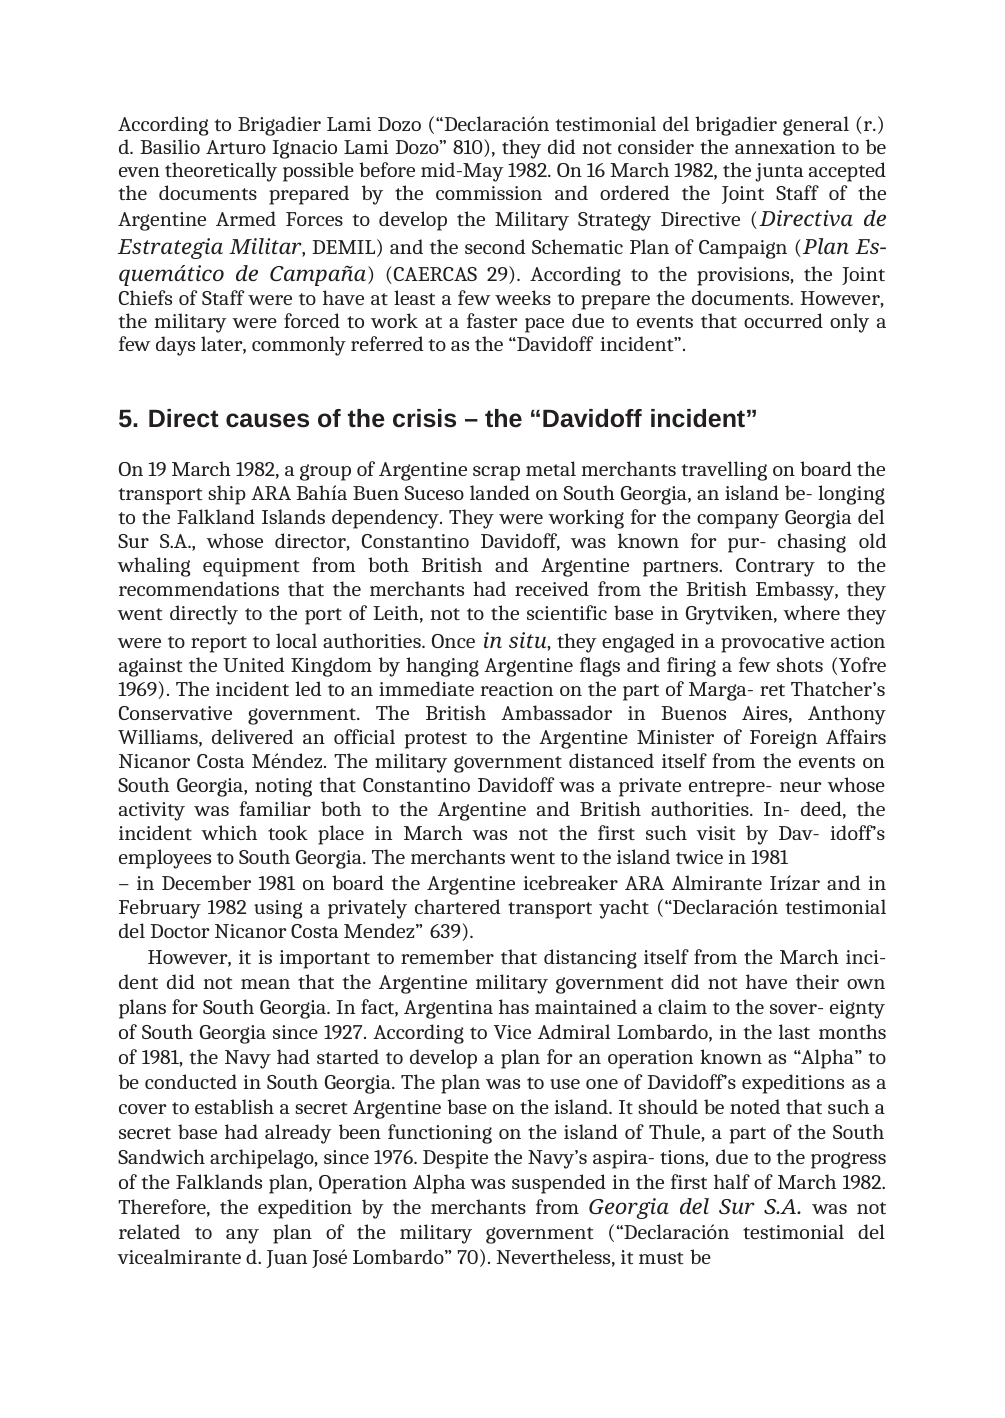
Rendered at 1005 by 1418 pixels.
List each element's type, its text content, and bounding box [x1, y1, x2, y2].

text According to Brigadier Lami Dozo (“Declaración testimonial del brigadier general (r.) d. Basilio Arturo Ignacio Lami Dozo” 810), they did not consider the annexation to be even theoretically possible before mid-May 1982. On 16 March 1982, the junta accepted the documents prepared by the commission and ordered the Joint Staff of the Argentine Armed Forces to develop the Military Strategy Directive (Directiva de Estrategia Militar, DEMIL) and the second Schematic Plan of Campaign (Plan Es- quemático de Campaña) (CAERCAS 29). According to the provisions, the Joint Chiefs of Staff were to have at least a few weeks to prepare the documents. However, the military were forced to work at a faster pace due to events that occurred only a few days later, commonly referred to as the “Davidoff incident”. [118, 113, 887, 357]
subtitle Direct causes of the crisis – the “Davidoff incident” [118, 404, 898, 433]
text On 19 March 1982, a group of Argentine scrap metal merchants travelling on board the transport ship ARA Bahía Buen Suceso landed on South Georgia, an island be- longing to the Falkland Islands dependency. They were working for the company Georgia del Sur S.A., whose director, Constantino Davidoff, was known for pur- chasing old whaling equipment from both British and Argentine partners. Contrary to the recommendations that the merchants had received from the British Embassy, they went directly to the port of Leith, not to the scientific base in Grytviken, where they were to report to local authorities. Once in situ, they engaged in a provocative action against the United Kingdom by hanging Argentine flags and firing a few shots (Yofre 1969). The incident led to an immediate reaction on the part of Marga- ret Thatcher’s Conservative government. The British Ambassador in Buenos Aires, Anthony Williams, delivered an official protest to the Argentine Minister of Foreign Affairs Nicanor Costa Méndez. The military government distanced itself from the events on South Georgia, noting that Constantino Davidoff was a private entrepre- neur whose activity was familiar both to the Argentine and British authorities. In- deed, the incident which took place in March was not the first such visit by Dav- idoff’s employees to South Georgia. The merchants went to the island twice in 1981 [118, 458, 887, 870]
text However, it is important to remember that distancing itself from the March inci- dent did not mean that the Argentine military government did not have their own plans for South Georgia. In fact, Argentina has maintained a claim to the sover- eignty of South Georgia since 1927. According to Vice Admiral Lombardo, in the last months of 1981, the Navy had started to develop a plan for an operation known as “Alpha” to be conducted in South Georgia. The plan was to use one of Davidoff’s expeditions as a cover to establish a secret Argentine base on the island. It should be noted that such a secret base had already been functioning on the island of Thule, a part of the South Sandwich archipelago, since 1976. Despite the Navy’s aspira- tions, due to the progress of the Falklands plan, Operation Alpha was suspended in the first half of March 1982. Therefore, the expedition by the merchants from Georgia del Sur S.A. was not related to any plan of the military government (“Declaración testimonial del vicealmirante d. Juan José Lombardo” 70). Nevertheless, it must be [118, 944, 886, 1269]
text – in December 1981 on board the Argentine icebreaker ARA Almirante Irízar and in February 1982 using a privately chartered transport yacht (“Declaración testimonial del Doctor Nicanor Costa Mendez” 639). [118, 872, 886, 944]
